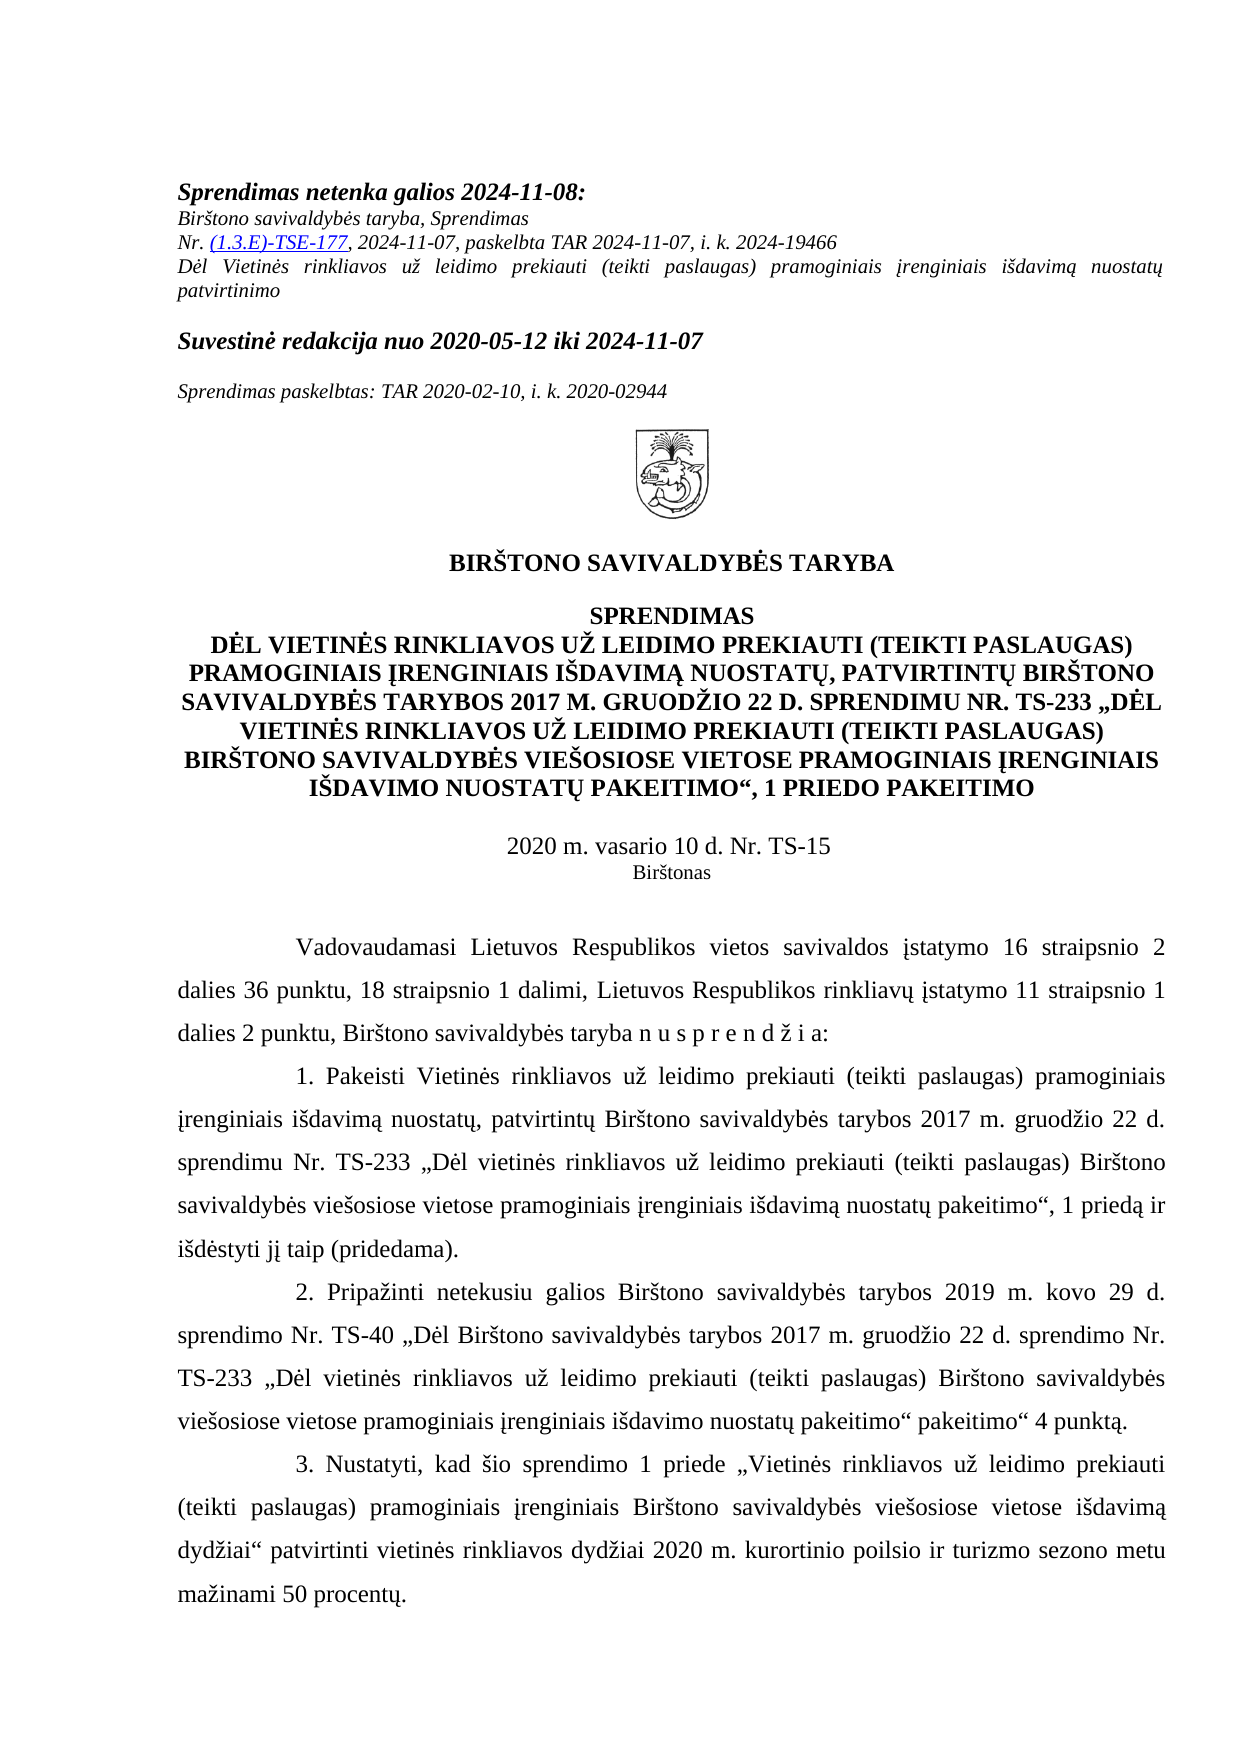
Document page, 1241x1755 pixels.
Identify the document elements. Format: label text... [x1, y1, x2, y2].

text Nr. (1.3.E)-TSE-177, 2024-11-07, paskelbta TAR 2024-11-07, i. k. 2024-19466 [177, 230, 1167, 254]
text sprendimas [177, 601, 1167, 630]
text 3. Nustatyti, kad šio sprendimo 1 priede „Vietinės rinkliavos už leidimo prekiauti (teikti paslaugas) pramoginiais įrenginiais Birštono savivaldybės viešosiose vietose išdavimą dydžiai“ patvirtinti vietinės rinkliavos dydžiai 2020 m. kurortinio poilsio ir turizmo sezono metu mažinami 50 procentų. [177, 1449, 1167, 1607]
text 1. Pakeisti Vietinės rinkliavos už leidimo prekiauti (teikti paslaugas) pramoginiais įrenginiais išdavimą nuostatų, patvirtintų Birštono savivaldybės tarybos 2017 m. gruodžio 22 d. sprendimu Nr. TS-233 „Dėl vietinės rinkliavos už leidimo prekiauti (teikti paslaugas) Birštono savivaldybės viešosiose vietose pramoginiais įrenginiais išdavimą nuostatų pakeitimo“, 1 priedą ir išdėstyti jį taip (pridedama). [177, 1061, 1167, 1262]
subtitle BIRŠTONO SAVIVALDYBĖS TARYBA [177, 548, 1167, 577]
text Birštonas [177, 860, 1167, 884]
text Sprendimas netenka galios 2024-11-08: [177, 177, 1167, 206]
text Vadovaudamasi Lietuvos Respublikos vietos savivaldos įstatymo 16 straipsnio 2 dalies 36 punktu, 18 straipsnio 1 dalimi, Lietuvos Respublikos rinkliavų įstatymo 11 straipsnio 1 dalies 2 punktu, Birštono savivaldybės taryba n u s p r e n d ž i a: [177, 932, 1167, 1047]
text DĖL VIETINĖS RINKLIAVOS UŽ LEIDIMO PREKIAUTI (TEIKTI PASLAUGAS) PRAMOGINIAIS ĮRENGINIAIS IŠDAVIMĄ NUOSTATŲ, PATVIRTINTŲ BIRŠTONO SAVIVALDYBĖS TARYBOS 2017 M. GRUODŽIO 22 D. SPRENDIMU NR. TS-233 „DĖL VIETINĖS RINKLIAVOS UŽ LEIDIMO PREKIAUTI (TEIKTI PASLAUGAS) BIRŠTONO SAVIVALDYBĖS VIEŠOSIOSE VIETOSE PRAMOGINIAIS ĮRENGINIAIS IŠDAVIMO NUOSTATŲ PAKEITIMO“, 1 PRIEDO PAKEITIMO [177, 630, 1167, 802]
text 2. Pripažinti netekusiu galios Birštono savivaldybės tarybos 2019 m. kovo 29 d. sprendimo Nr. TS-40 „Dėl Birštono savivaldybės tarybos 2017 m. gruodžio 22 d. sprendimo Nr. TS-233 „Dėl vietinės rinkliavos už leidimo prekiauti (teikti paslaugas) Birštono savivaldybės viešosiose vietose pramoginiais įrenginiais išdavimo nuostatų pakeitimo“ pakeitimo“ 4 punktą. [177, 1277, 1167, 1435]
text 2020 m. vasario 10 d. Nr. TS-15 [177, 831, 1167, 860]
text Dėl Vietinės rinkliavos už leidimo prekiauti (teikti paslaugas) pramoginiais įrenginiais išdavimą nuostatų patvirtinimo [177, 254, 1167, 302]
text Suvestinė redakcija nuo 2020-05-12 iki 2024-11-07 [177, 326, 1167, 355]
text Birštono savivaldybės taryba, Sprendimas [177, 206, 1167, 230]
text Sprendimas paskelbtas: TAR 2020-02-10, i. k. 2020-02944 [177, 379, 1167, 403]
